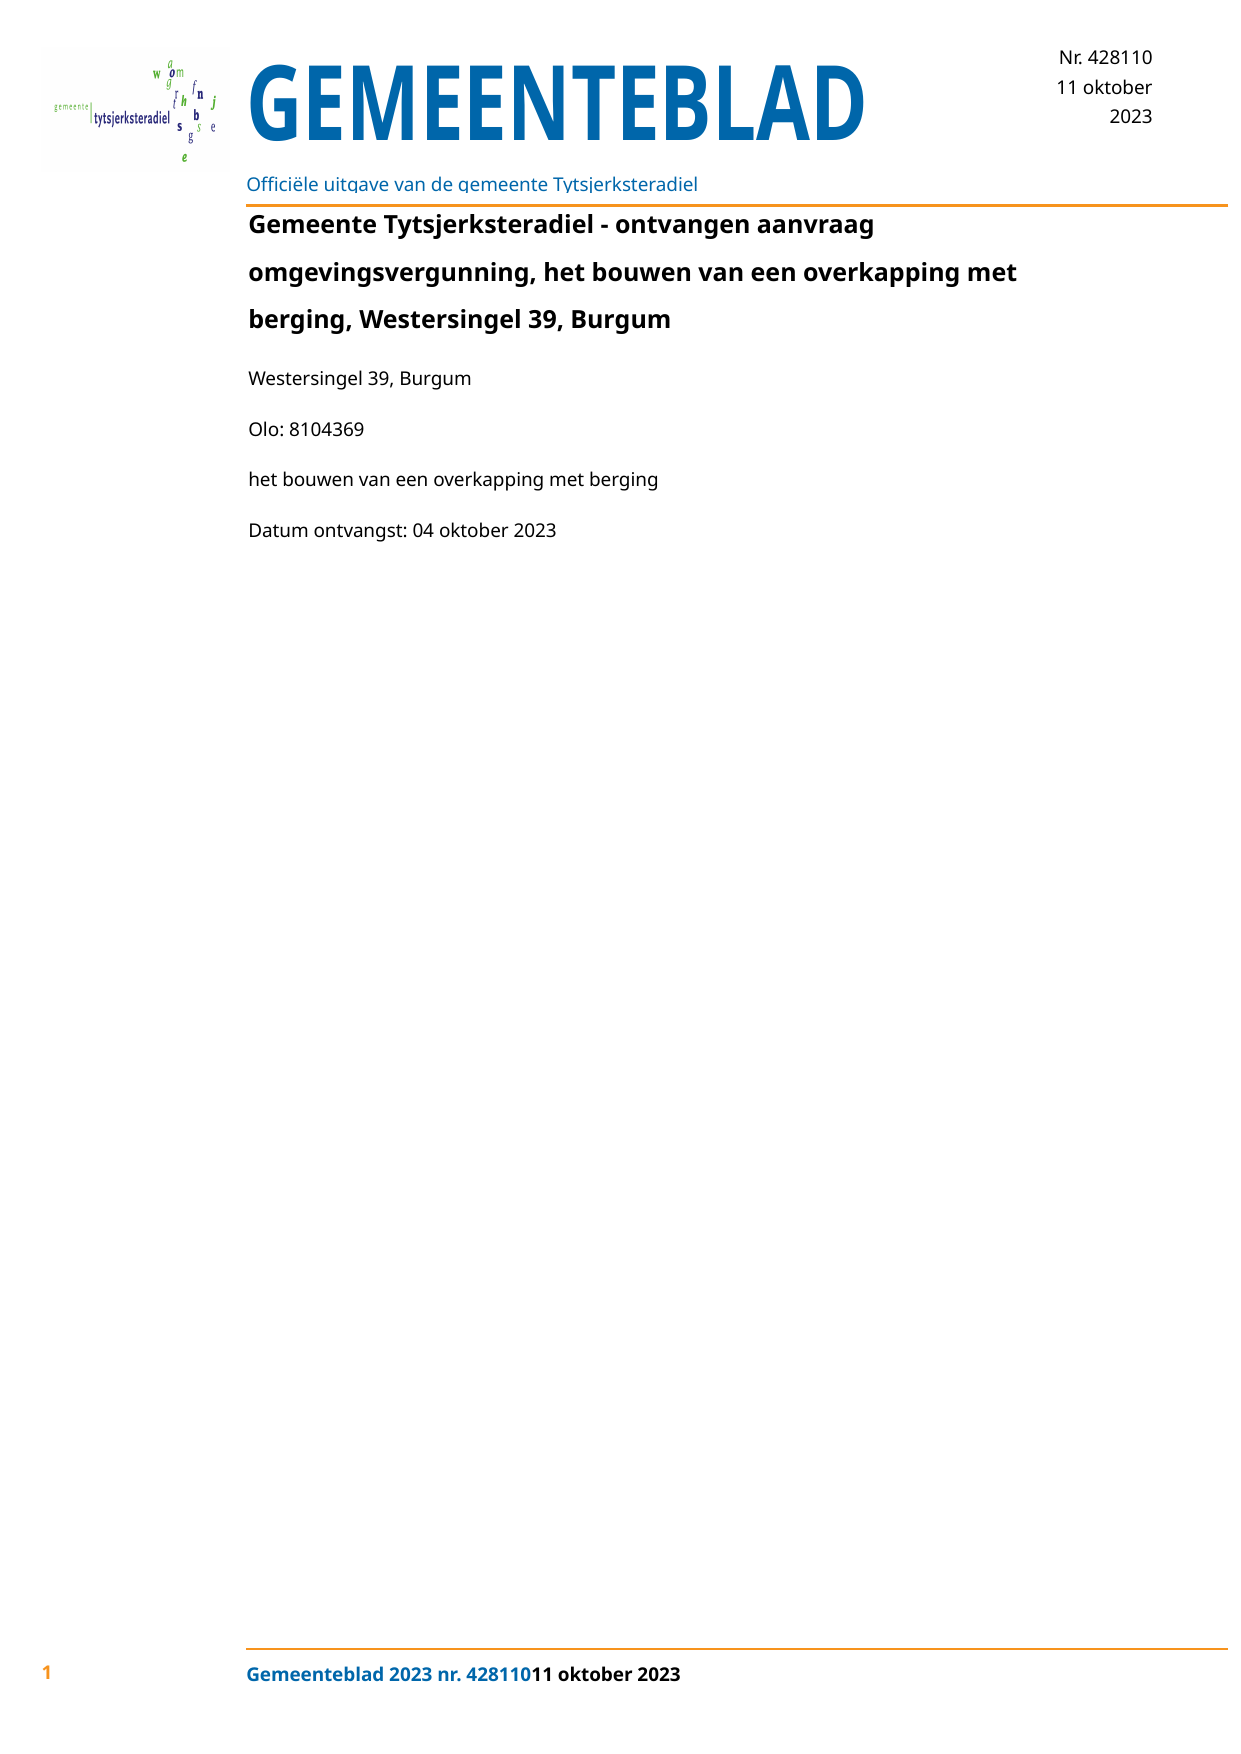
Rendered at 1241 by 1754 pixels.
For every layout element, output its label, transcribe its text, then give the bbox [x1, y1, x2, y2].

text Westersingel 39, Burgum [248, 366, 1152, 391]
text Gemeente Tytsjerksteradiel - ontvangen aanvraag omgevingsvergunning, het bouwen van een overkapping met berging, Westersingel 39, Burgum [248, 207, 1152, 336]
text het bouwen van een overkapping met berging [248, 466, 1152, 492]
picture [41, 47, 231, 172]
text Datum ontvangst: 04 oktober 2023 [248, 517, 1152, 542]
text Olo: 8104369 [248, 416, 1152, 442]
